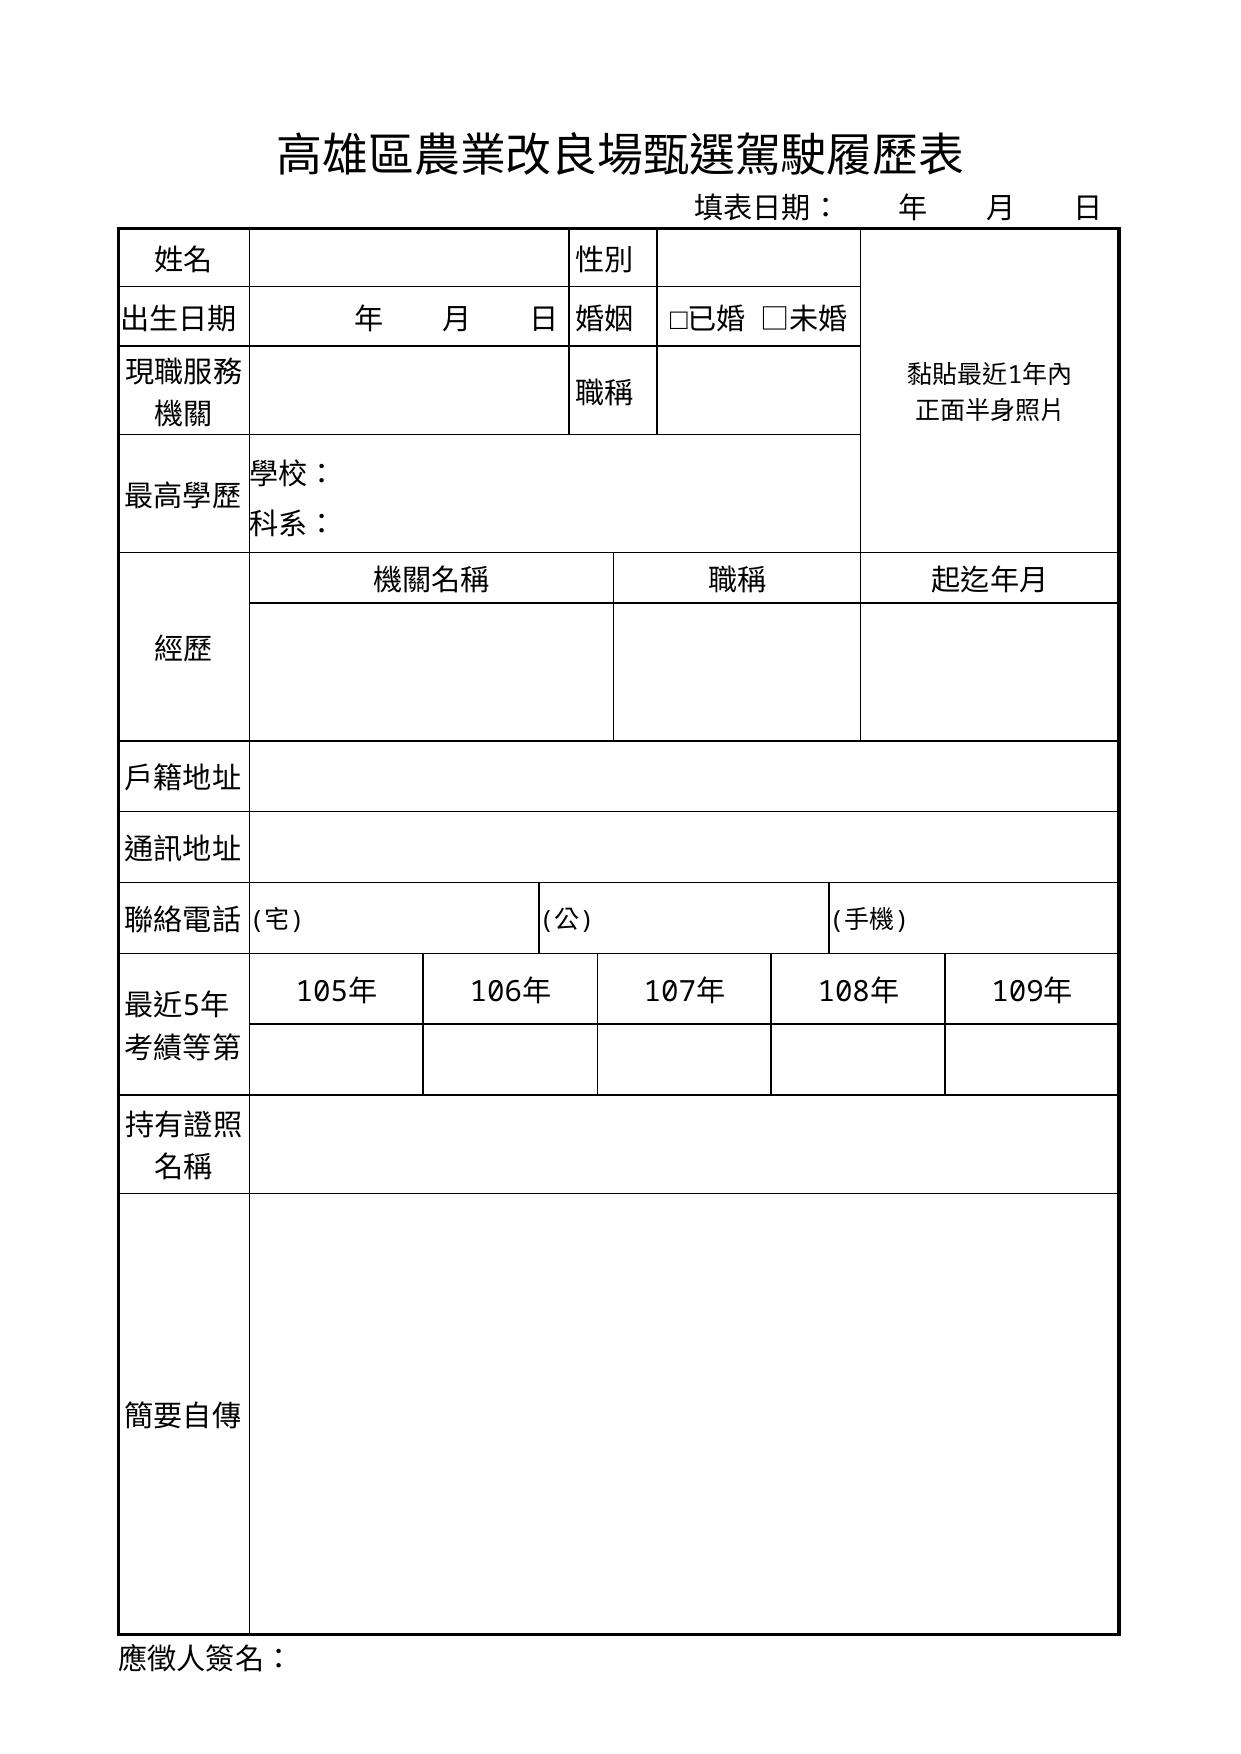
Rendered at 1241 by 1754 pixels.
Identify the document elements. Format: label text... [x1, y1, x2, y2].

table_cell 106年 [424, 954, 597, 1023]
table_cell 105年 [250, 954, 422, 1023]
table_cell 婚姻 [570, 287, 656, 345]
table_header 性別 [570, 230, 656, 286]
table_cell [250, 1096, 1117, 1192]
table_cell 戶籍地址 [120, 742, 249, 811]
table_cell [250, 604, 613, 740]
table_cell [250, 1025, 422, 1094]
table_cell 最近5年 考績等第 [120, 954, 249, 1094]
table_cell 職稱 [570, 347, 656, 433]
table_cell [614, 604, 860, 740]
table_cell [598, 1025, 770, 1094]
text 填表日期： 年 月 日 [694, 184, 1122, 227]
table_cell [250, 1194, 1117, 1633]
table_cell 107年 [598, 954, 770, 1023]
table_cell [658, 347, 860, 433]
table_cell (手機) [830, 883, 1117, 952]
table_cell [861, 604, 1117, 740]
table_cell (公) [540, 883, 828, 952]
table_cell [250, 812, 1117, 882]
table_cell [946, 1025, 1117, 1094]
table_cell □已婚 □未婚 [658, 287, 860, 345]
table_cell (宅) [250, 883, 538, 952]
table_header [658, 230, 860, 286]
table_cell [250, 742, 1117, 811]
table_cell 持有證照名稱 [120, 1096, 249, 1192]
table_header 姓名 [120, 230, 249, 286]
table_cell [772, 1025, 944, 1094]
table_cell 108年 [772, 954, 944, 1023]
table_header [250, 230, 568, 286]
text 高雄區農業改良場甄選駕駛履歷表 [118, 118, 1122, 184]
table_cell 出生日期 [120, 287, 249, 345]
table_cell 簡要自傳 [120, 1194, 249, 1633]
table_cell 學校： 科系： [250, 435, 860, 552]
table_cell 聯絡電話 [120, 883, 249, 952]
table_cell 最高學歷 [120, 435, 249, 552]
table_header 黏貼最近1年內 正面半身照片 [861, 230, 1117, 552]
table_cell [250, 347, 568, 433]
table_cell 現職服務機關 [120, 347, 249, 433]
table_cell 經歷 [120, 553, 249, 740]
table_cell 通訊地址 [120, 812, 249, 882]
table_cell 機關名稱 [250, 553, 613, 602]
table_cell [424, 1025, 597, 1094]
table_cell 起迄年月 [861, 553, 1117, 602]
table_cell 職稱 [614, 553, 860, 602]
table_cell 年 月 日 [250, 287, 568, 345]
text 應徵人簽名： [118, 1636, 1122, 1678]
table_cell 109年 [946, 954, 1117, 1023]
